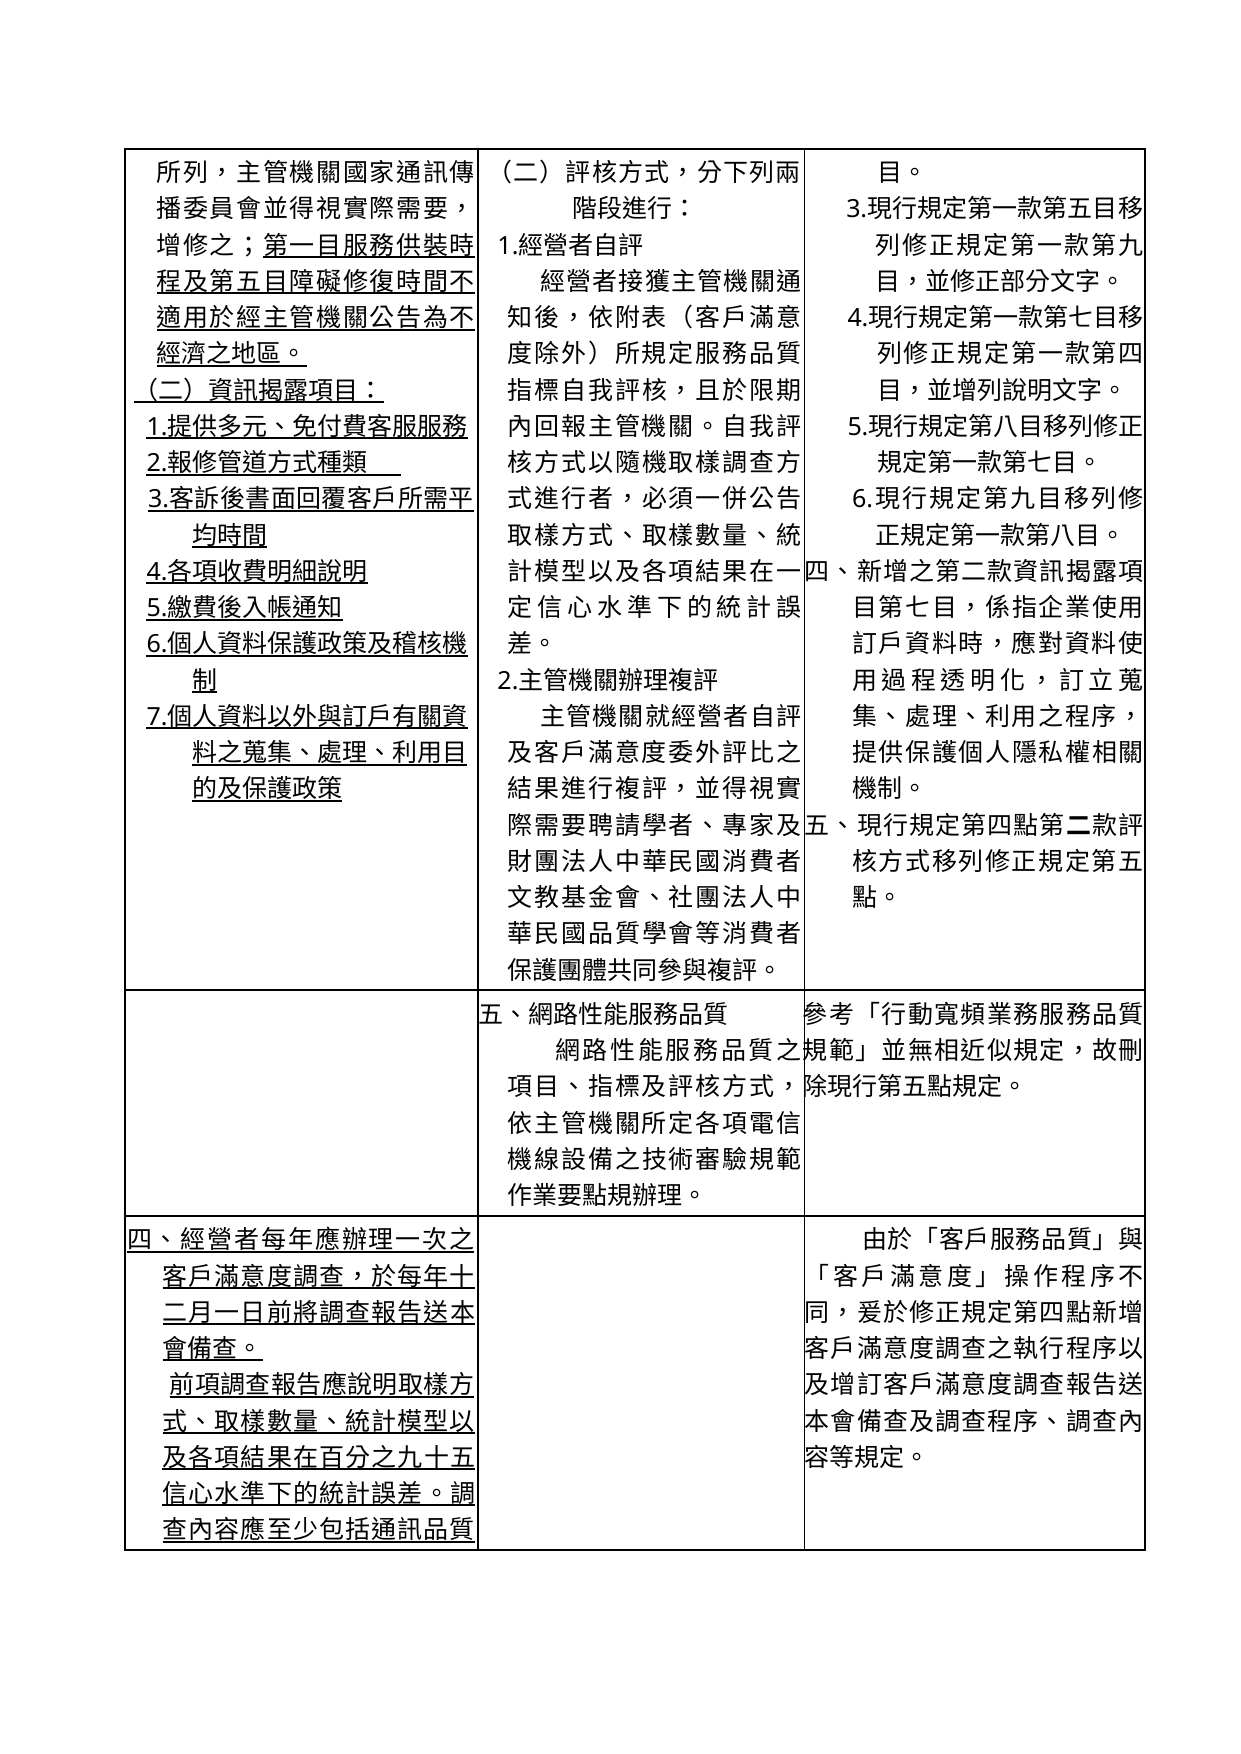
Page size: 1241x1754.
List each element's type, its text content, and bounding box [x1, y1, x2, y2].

table_cell [126, 991, 477, 1215]
table_cell 參考「行動寬頻業務服務品質規範」並無相近似規定，故刪除現行第五點規定。 [805, 991, 1144, 1215]
table_cell 目。 3.現行規定第一款第五目移列修正規定第一款第九目，並修正部分文字。 4.現行規定第一款第七目移列修正規定第一款第四目，並增列說明文字。 5.現行規定第八目移列修正規定第一款第七目。 6.現行規定第九目移列修正規定第一款第八目。 四、新增之第二款資訊揭露項目第七目，係指企業使用訂戶資料時，應對資料使用過程透明化，訂立蒐集、處理、利用之程序，提供保護個人隱私權相關機制。 五、現行規定第四點第二款評核方式移列修正規定第五點。 [805, 150, 1144, 989]
table_cell 由於「客戶服務品質」與「客戶滿意度」操作程序不同，爰於修正規定第四點新增客戶滿意度調查之執行程序以及增訂客戶滿意度調查報告送本會備查及調查程序、調查內容等規定。 [805, 1217, 1144, 1549]
table_cell 四、經營者每年應辦理一次之客戶滿意度調查，於每年十二月一日前將調查報告送本會備查。 前項調查報告應說明取樣方式、取樣數量、統計模型以及各項結果在百分之九十五信心水準下的統計誤差。調查內容應至少包括通訊品質 [126, 1217, 477, 1549]
table_cell 所列，主管機關國家通訊傳播委員會並得視實際需要，增修之；第一目服務供裝時程及第五目障礙修復時間不適用於經主管機關公告為不經濟之地區。 （二）資訊揭露項目： 1.提供多元、免付費客服服務 2.報修管道方式種類 3.客訴後書面回覆客戶所需平均時間 4.各項收費明細說明 5.繳費後入帳通知 6.個人資料保護政策及稽核機制 7.個人資料以外與訂戶有關資料之蒐集、處理、利用目的及保護政策 [126, 150, 477, 989]
table_cell 五、網路性能服務品質 網路性能服務品質之項目、指標及評核方式，依主管機關所定各項電信機線設備之技術審驗規範作業要點規辦理。 [479, 991, 804, 1215]
table_cell [479, 1217, 804, 1549]
table_cell （二）評核方式，分下列兩階段進行： 1.經營者自評 經營者接獲主管機關通知後，依附表（客戶滿意度除外）所規定服務品質指標自我評核，且於限期內回報主管機關。自我評核方式以隨機取樣調查方式進行者，必須一併公告取樣方式、取樣數量、統計模型以及各項結果在一定信心水準下的統計誤差。 2.主管機關辦理複評 主管機關就經營者自評及客戶滿意度委外評比之結果進行複評，並得視實際需要聘請學者、專家及財團法人中華民國消費者文教基金會、社團法人中華民國品質學會等消費者保護團體共同參與複評。 [479, 150, 804, 989]
